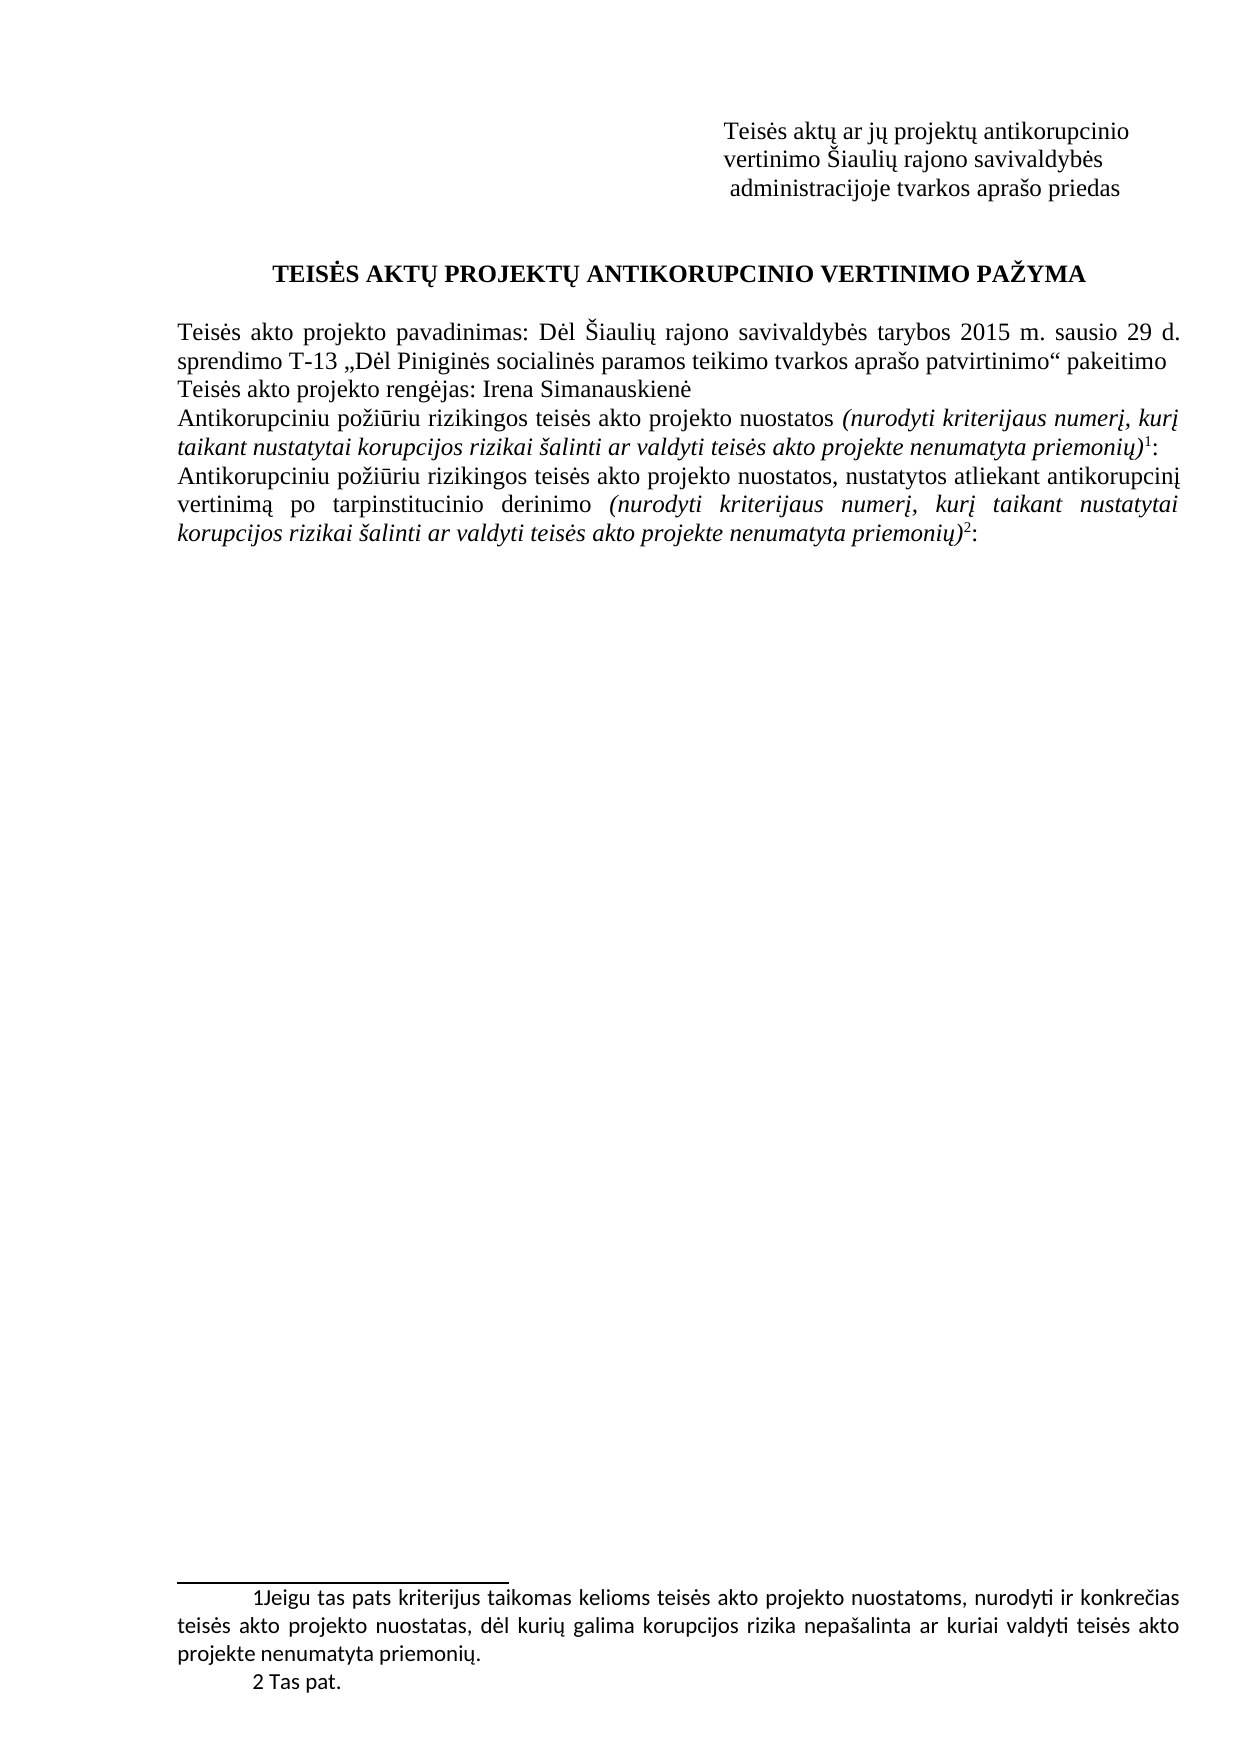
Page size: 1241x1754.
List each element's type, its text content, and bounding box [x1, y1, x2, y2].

text Jeigu tas pats kriterijus taikomas kelioms teisės akto projekto nuostatoms, nurodyti ir konkrečias teisės akto projekto nuostatas, dėl kurių galima korupcijos rizika nepašalinta ar kuriai valdyti teisės akto projekte nenumatyta priemonių. [177, 1583, 1182, 1667]
text Tas pat. [177, 1667, 1182, 1695]
text Antikorupciniu požiūriu rizikingos teisės akto projekto nuostatos, nustatytos atliekant antikorupcinį vertinimą po tarpinstitucinio derinimo (nurodyti kriterijaus numerį, kurį taikant nustatytai korupcijos rizikai šalinti ar valdyti teisės akto projekte nenumatyta priemonių): [177, 461, 1182, 547]
text Antikorupciniu požiūriu rizikingos teisės akto projekto nuostatos (nurodyti kriterijaus numerį, kurį taikant nustatytai korupcijos rizikai šalinti ar valdyti teisės akto projekte nenumatyta priemonių): [177, 403, 1182, 461]
text Teisės akto projekto pavadinimas: Dėl Šiaulių rajono savivaldybės tarybos 2015 m. sausio 29 d. sprendimo T-13 „Dėl Piniginės socialinės paramos teikimo tvarkos aprašo patvirtinimo“ pakeitimo [177, 317, 1182, 374]
text vertinimo Šiaulių rajono savivaldybės [177, 144, 1182, 173]
text administracijoje tvarkos aprašo priedas [177, 173, 1182, 202]
text Teisės aktų ar jų projektų antikorupcinio [177, 116, 1182, 144]
text TEISĖS AKTŲ PROJEKTŲ ANTIKORUPCINIO VERTINIMO PAŽYMA [177, 259, 1182, 288]
text Teisės akto projekto rengėjas: Irena Simanauskienė [177, 374, 1182, 403]
